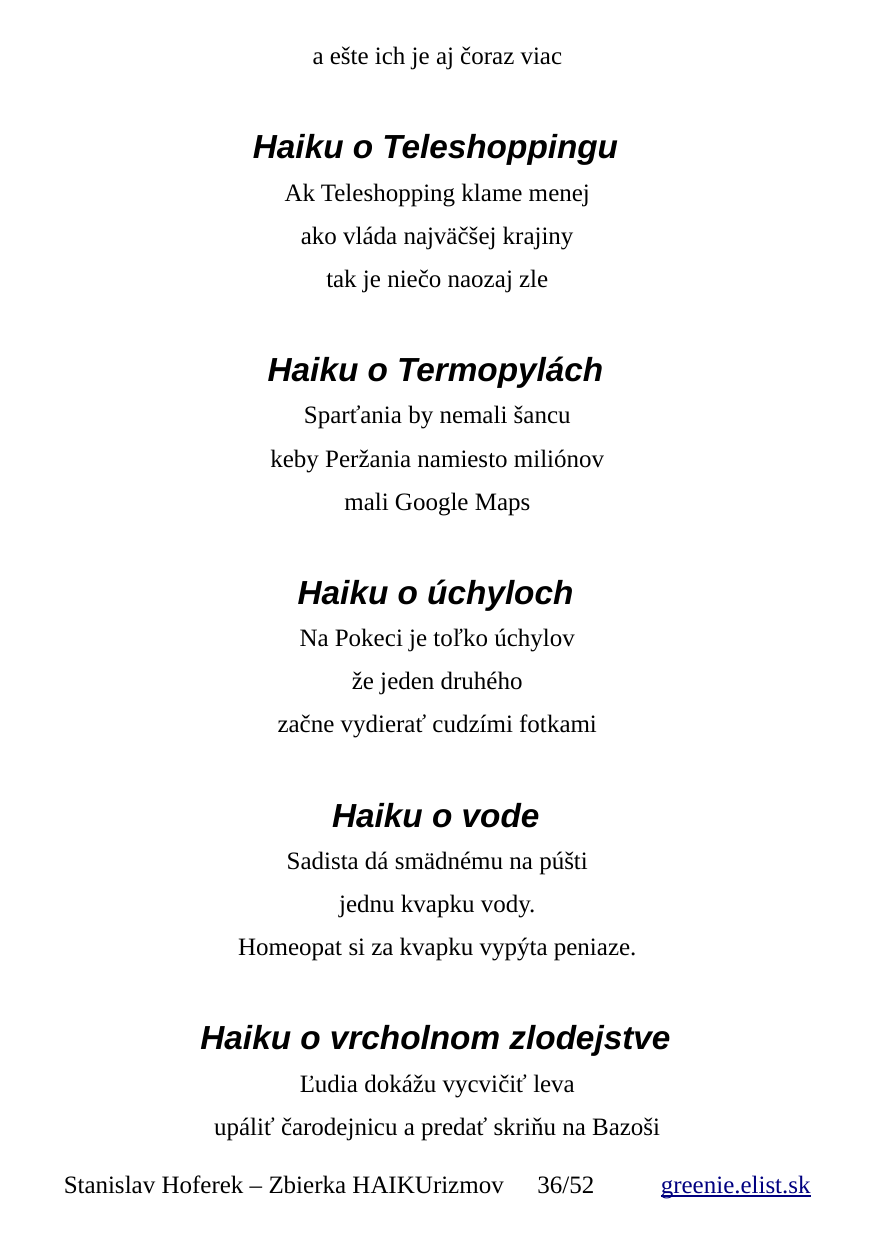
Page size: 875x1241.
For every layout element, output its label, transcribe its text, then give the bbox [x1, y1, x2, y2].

text Sparťania by nemali šancu keby Peržania namiesto miliónov mali Google Maps [41, 401, 833, 559]
text Sadista dá smädnému na púšti jednu kvapku vody. Homeopat si za kvapku vypýta peniaze. [41, 846, 833, 1004]
text Na Pokeci je toľko úchylov že jeden druhého začne vydierať cudzími fotkami [41, 623, 833, 781]
text a ešte ich je aj čoraz viac [41, 41, 833, 113]
text Ľudia dokážu vycvičiť leva upáliť čarodejnicu a predať skriňu na Bazoši [41, 1069, 833, 1141]
text Ak Teleshopping klame menej ako vláda najväčšej krajiny tak je niečo naozaj zle [41, 178, 833, 336]
subtitle Haiku o Teleshoppingu [41, 128, 833, 166]
subtitle Haiku o vrcholnom zlodejstve [41, 1018, 833, 1057]
subtitle Haiku o úchyloch [41, 573, 833, 611]
subtitle Haiku o Termopylách [41, 350, 833, 389]
subtitle Haiku o vode [41, 796, 833, 834]
